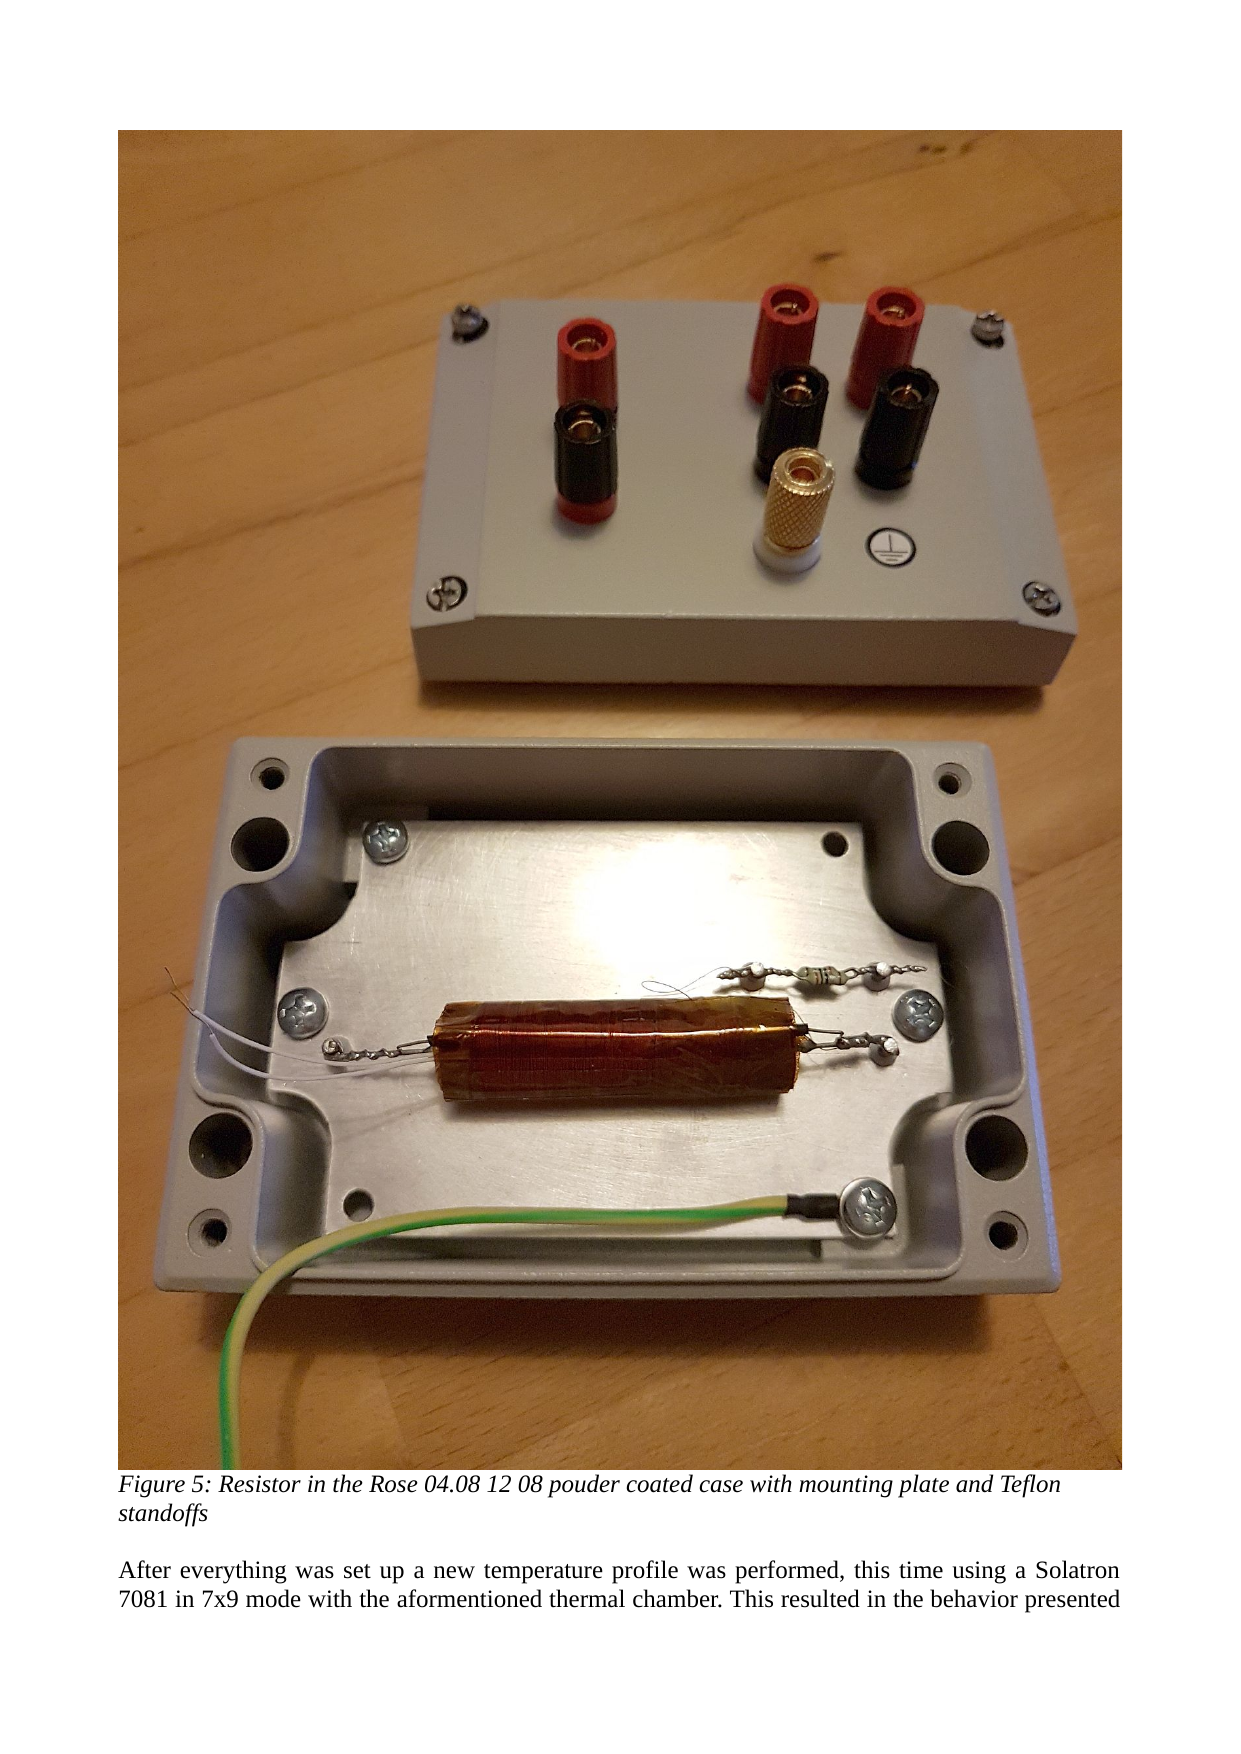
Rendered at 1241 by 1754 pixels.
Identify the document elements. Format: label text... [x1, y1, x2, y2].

text After everything was set up a new temperature profile was performed, this time using a Solatron 7081 in 7x9 mode with the aformentioned thermal chamber. This resulted in the behavior presented [118, 1555, 1122, 1613]
picture [118, 130, 1123, 1470]
text Figure 5: Resistor in the Rose 04.08 12 08 pouder coated case with mounting plate and Teflon standoffs [118, 1470, 1122, 1527]
